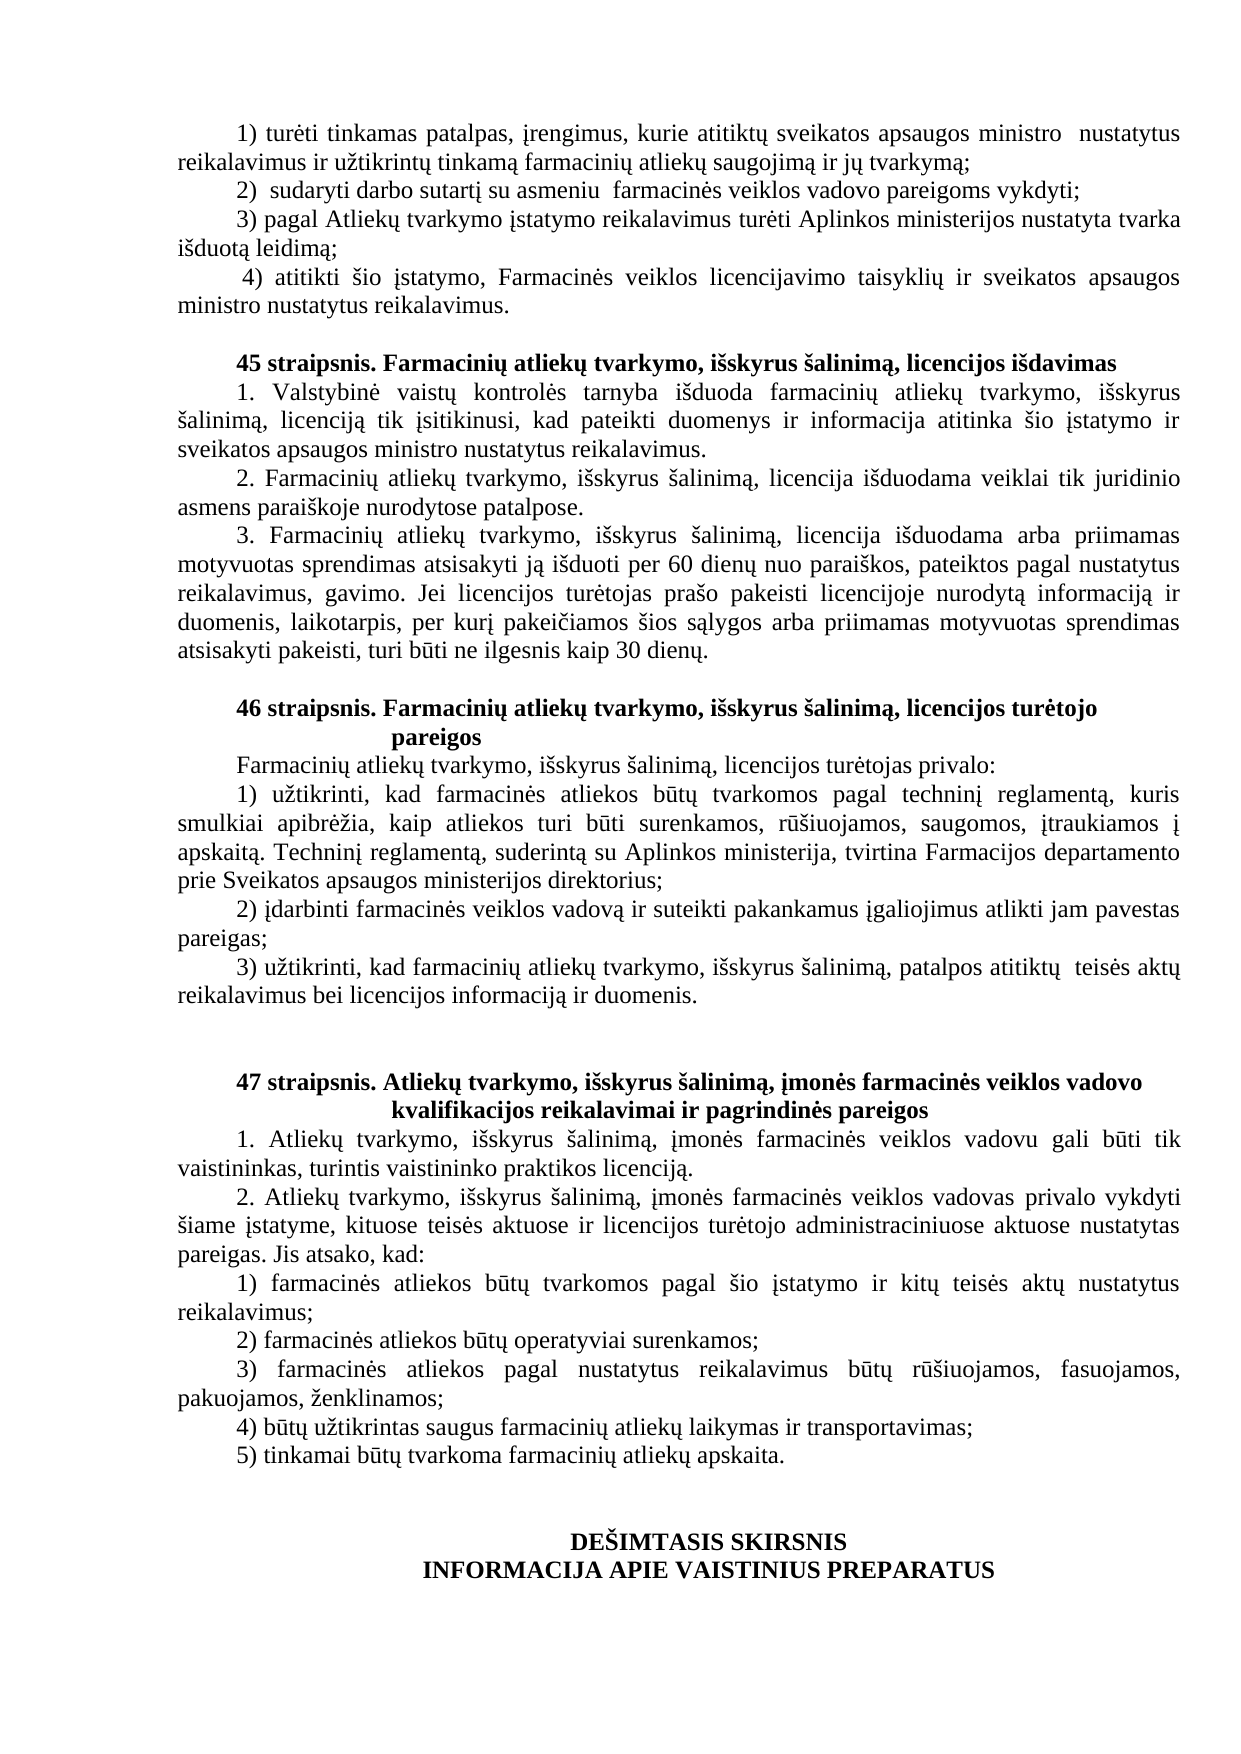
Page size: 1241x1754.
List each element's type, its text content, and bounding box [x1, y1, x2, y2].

text 2. Atliekų tvarkymo, išskyrus šalinimą, įmonės farmacinės veiklos vadovas privalo vykdyti šiame įstatyme, kituose teisės aktuose ir licencijos turėtojo administraciniuose aktuose nustatytas pareigas. Jis atsako, kad: [177, 1182, 1181, 1268]
text pareigos [177, 722, 1181, 751]
text 45 straipsnis. Farmacinių atliekų tvarkymo, išskyrus šalinimą, licencijos išdavimas [177, 348, 1181, 377]
text 2. Farmacinių atliekų tvarkymo, išskyrus šalinimą, licencija išduodama veiklai tik juridinio asmens paraiškoje nurodytose patalpose. [177, 463, 1181, 521]
text 5) tinkamai būtų tvarkoma farmacinių atliekų apskaita. [177, 1441, 1181, 1469]
text 47 straipsnis. Atliekų tvarkymo, išskyrus šalinimą, įmonės farmacinės veiklos vadovo [177, 1067, 1181, 1096]
text 3) užtikrinti, kad farmacinių atliekų tvarkymo, išskyrus šalinimą, patalpos atitiktų teisės aktų reikalavimus bei licencijos informaciją ir duomenis. [177, 952, 1181, 1009]
text DEŠIMTASIS SKIRSNIS [177, 1527, 1181, 1556]
text 46 straipsnis. Farmacinių atliekų tvarkymo, išskyrus šalinimą, licencijos turėtojo [177, 693, 1181, 722]
text 1) užtikrinti, kad farmacinės atliekos būtų tvarkomos pagal techninį reglamentą, kuris smulkiai apibrėžia, kaip atliekos turi būti surenkamos, rūšiuojamos, saugomos, įtraukiamos į apskaitą. Techninį reglamentą, suderintą su Aplinkos ministerija, tvirtina Farmacijos departamento prie Sveikatos apsaugos ministerijos direktorius; [177, 779, 1181, 894]
text 2) sudaryti darbo sutartį su asmeniu farmacinės veiklos vadovo pareigoms vykdyti; [177, 176, 1181, 204]
text 4) būtų užtikrintas saugus farmacinių atliekų laikymas ir transportavimas; [177, 1412, 1181, 1441]
text 1. Atliekų tvarkymo, išskyrus šalinimą, įmonės farmacinės veiklos vadovu gali būti tik vaistininkas, turintis vaistininko praktikos licenciją. [177, 1124, 1181, 1182]
text 4) atitikti šio įstatymo, Farmacinės veiklos licencijavimo taisyklių ir sveikatos apsaugos ministro nustatytus reikalavimus. [177, 262, 1181, 319]
text 3) farmacinės atliekos pagal nustatytus reikalavimus būtų rūšiuojamos, fasuojamos, pakuojamos, ženklinamos; [177, 1354, 1181, 1412]
text 2) įdarbinti farmacinės veiklos vadovą ir suteikti pakankamus įgaliojimus atlikti jam pavestas pareigas; [177, 894, 1181, 952]
text kvalifikacijos reikalavimai ir pagrindinės pareigos [177, 1096, 1181, 1124]
text 3) pagal Atliekų tvarkymo įstatymo reikalavimus turėti Aplinkos ministerijos nustatyta tvarka išduotą leidimą; [177, 204, 1181, 262]
text 1) turėti tinkamas patalpas, įrengimus, kurie atitiktų sveikatos apsaugos ministro nustatytus reikalavimus ir užtikrintų tinkamą farmacinių atliekų saugojimą ir jų tvarkymą; [177, 118, 1181, 176]
text 3. Farmacinių atliekų tvarkymo, išskyrus šalinimą, licencija išduodama arba priimamas motyvuotas sprendimas atsisakyti ją išduoti per 60 dienų nuo paraiškos, pateiktos pagal nustatytus reikalavimus, gavimo. Jei licencijos turėtojas prašo pakeisti licencijoje nurodytą informaciją ir duomenis, laikotarpis, per kurį pakeičiamos šios sąlygos arba priimamas motyvuotas sprendimas atsisakyti pakeisti, turi būti ne ilgesnis kaip 30 dienų. [177, 521, 1181, 664]
text 2) farmacinės atliekos būtų operatyviai surenkamos; [177, 1326, 1181, 1354]
text INFORMACIJA APIE VAISTINIUS PREPARATUS [177, 1556, 1181, 1584]
text 1. Valstybinė vaistų kontrolės tarnyba išduoda farmacinių atliekų tvarkymo, išskyrus šalinimą, licenciją tik įsitikinusi, kad pateikti duomenys ir informacija atitinka šio įstatymo ir sveikatos apsaugos ministro nustatytus reikalavimus. [177, 377, 1181, 463]
text Farmacinių atliekų tvarkymo, išskyrus šalinimą, licencijos turėtojas privalo: [177, 751, 1181, 779]
text 1) farmacinės atliekos būtų tvarkomos pagal šio įstatymo ir kitų teisės aktų nustatytus reikalavimus; [177, 1268, 1181, 1326]
